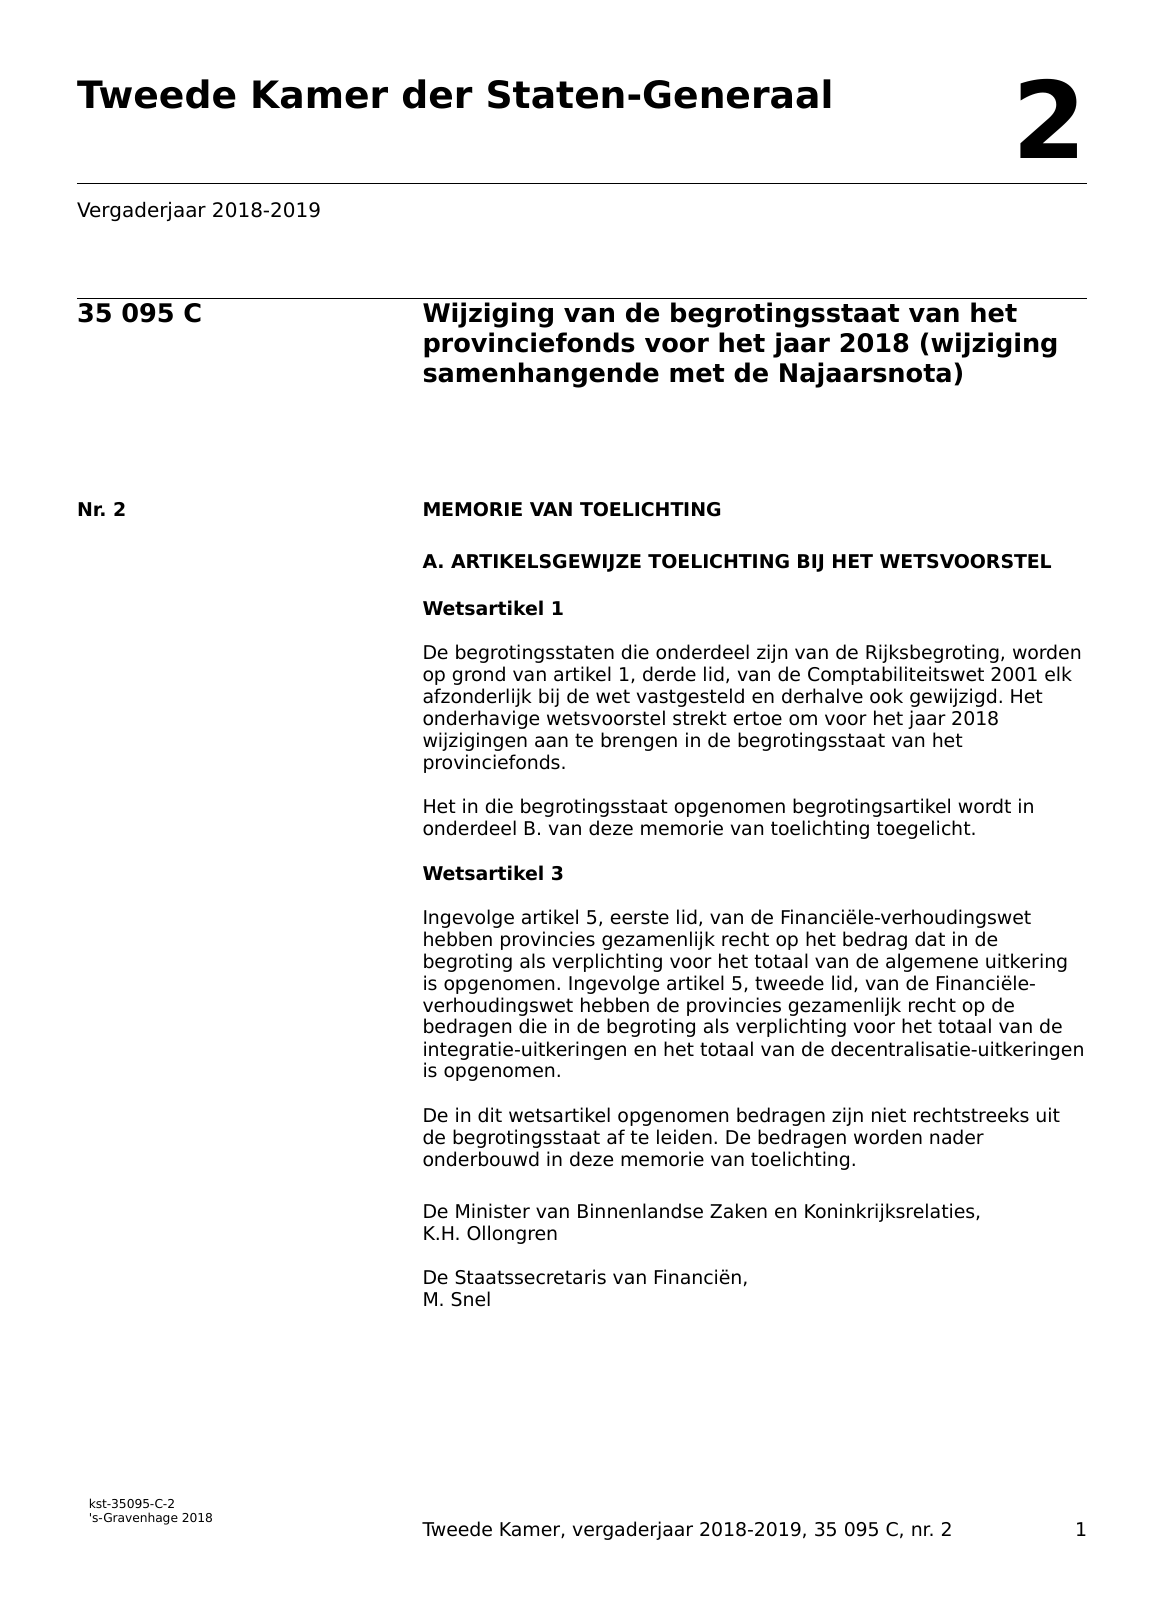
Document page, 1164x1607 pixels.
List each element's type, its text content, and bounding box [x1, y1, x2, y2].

table_header Tweede Kamer der Staten-Generaal [77, 59, 886, 183]
subtitle Wetsartikel 1 [422, 598, 1087, 620]
text 's-Gravenhage 2018 [88, 1511, 323, 1525]
subtitle A. ARTIKELSGEWIJZE TOELICHTING BIJ HET WETSVOORSTEL [422, 551, 1087, 573]
text De Minister van Binnenlandse Zaken en Koninkrijksrelaties, K.H. Ollongren [422, 1201, 1087, 1244]
text De begrotingsstaten die onderdeel zijn van de Rijksbegroting, worden op grond van artikel 1, derde lid, van de Comptabiliteitswet 2001 elk afzonderlijk bij de wet vastgesteld en derhalve ook gewijzigd. Het onderhavige wetsvoorstel strekt ertoe om voor het jaar 2018 wijzigingen aan te brengen in de begrotingsstaat van het provinciefonds. [422, 642, 1087, 774]
subtitle Nr. 2 MEMORIE VAN TOELICHTING [77, 499, 1087, 521]
text Ingevolge artikel 5, eerste lid, van de Financiële-verhoudingswet hebben provincies gezamenlijk recht op het bedrag dat in de begroting als verplichting voor het totaal van de algemene uitkering is opgenomen. Ingevolge artikel 5, tweede lid, van de Financiële-verhoudingswet hebben de provincies gezamenlijk recht op de bedragen die in de begroting als verplichting voor het totaal van de integratie-uitkeringen en het totaal van de decentralisatie-uitkeringen is opgenomen. [422, 907, 1087, 1082]
table_cell Vergaderjaar 2018-2019 [77, 184, 1087, 298]
subtitle 35 095 C Wijziging van de begrotingsstaat van het provinciefonds voor het jaar 2018 (wijziging samenhangende met de Najaarsnota) [77, 299, 1087, 388]
table_header 2 [886, 59, 1087, 183]
text De in dit wetsartikel opgenomen bedragen zijn niet rechtstreeks uit de begrotingsstaat af te leiden. De bedragen worden nader onderbouwd in deze memorie van toelichting. [422, 1104, 1087, 1171]
subtitle Wetsartikel 3 [422, 862, 1087, 884]
text Het in die begrotingsstaat opgenomen begrotingsartikel wordt in onderdeel B. van deze memorie van toelichting toegelicht. [422, 796, 1087, 840]
text kst-35095-C-2 [88, 1497, 323, 1511]
text De Staatssecretaris van Financiën, M. Snel [422, 1267, 1087, 1311]
